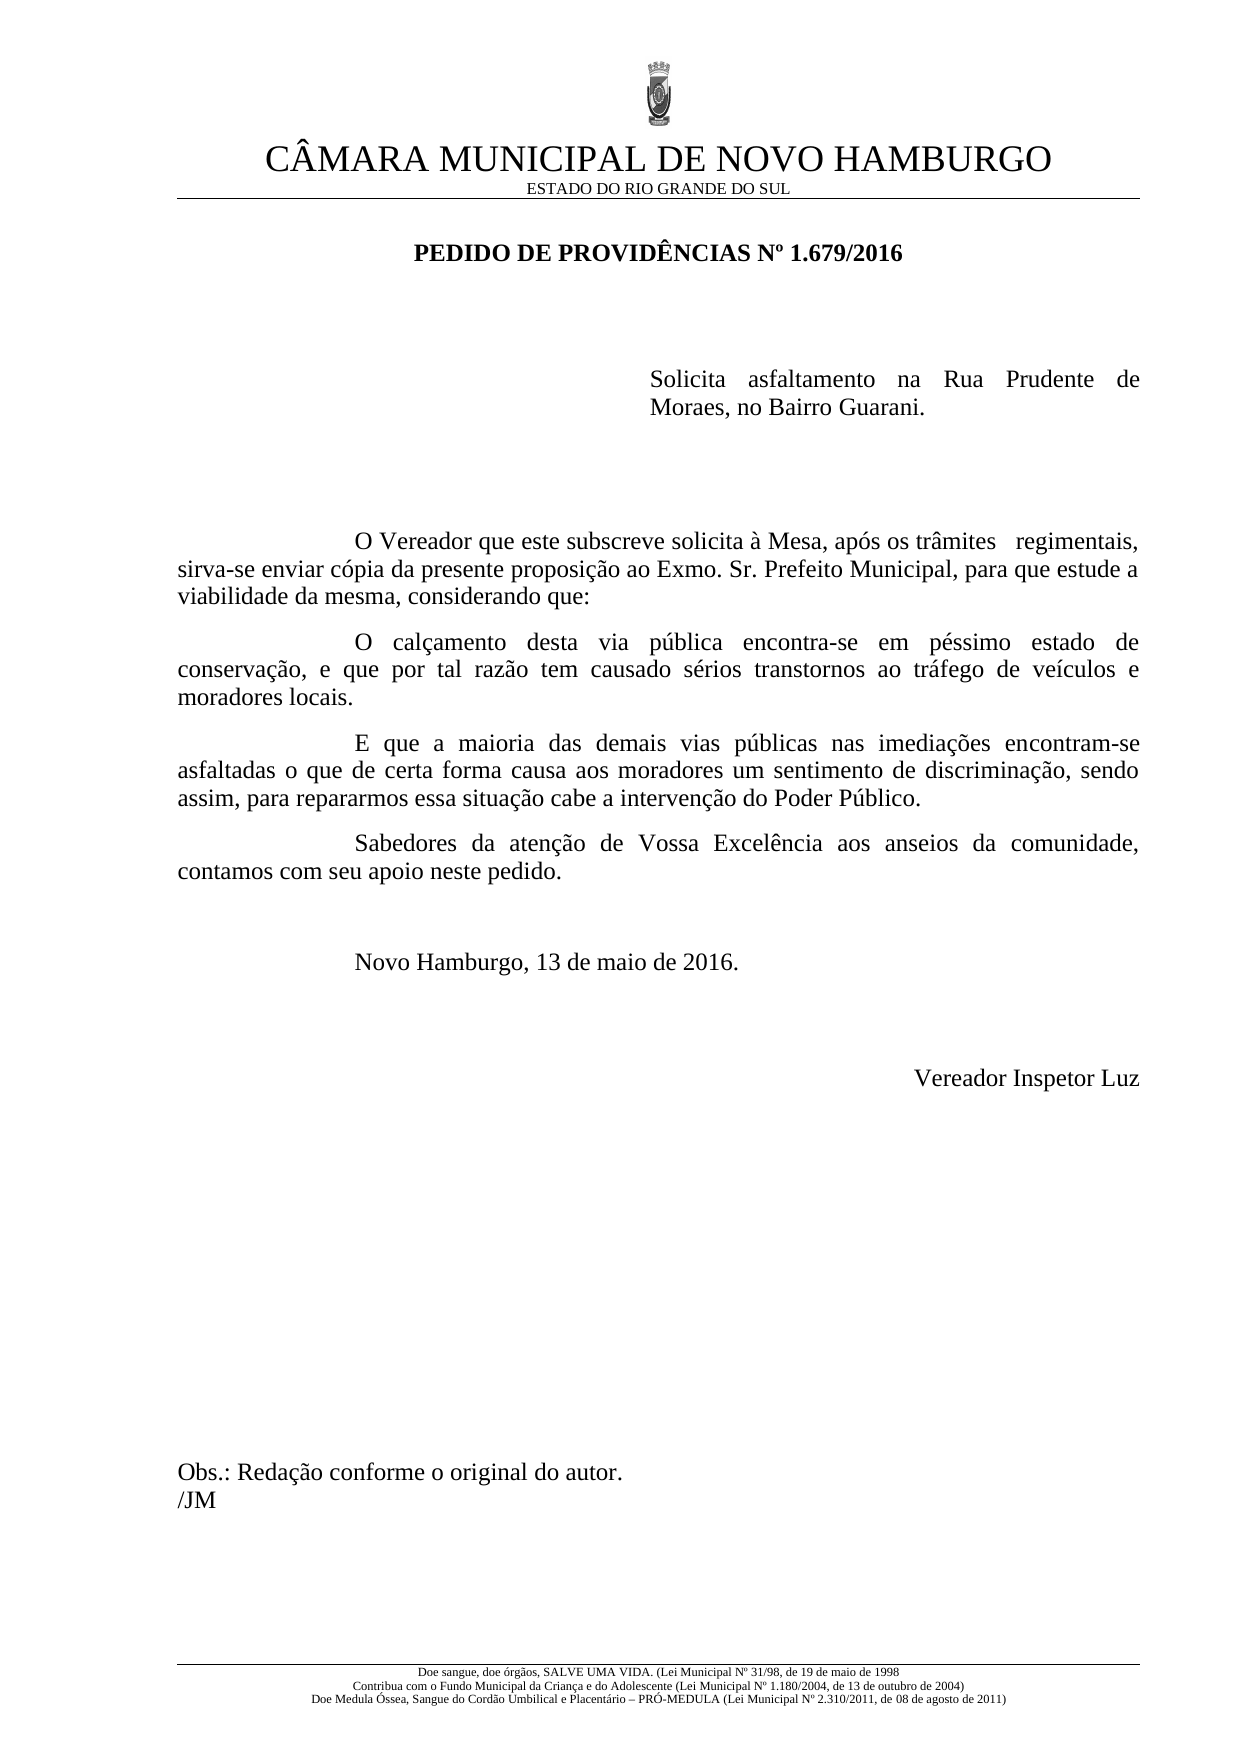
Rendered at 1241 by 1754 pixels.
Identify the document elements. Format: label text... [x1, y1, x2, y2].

text Novo Hamburgo, 13 de maio de 2016. [177, 948, 1140, 976]
text Solicita asfaltamento na Rua Prudente de Moraes, no Bairro Guarani. [649, 365, 1140, 421]
text Obs.: Redação conforme o original do autor. [177, 1458, 1140, 1486]
text /JM [177, 1486, 1140, 1513]
text O calçamento desta via pública encontra-se em péssimo estado de conservação, e que por tal razão tem causado sérios transtornos ao tráfego de veículos e moradores locais. [177, 628, 1140, 711]
text O Vereador que este subscreve solicita à Mesa, após os trâmites regimentais, sirva-se enviar cópia da presente proposição ao Exmo. Sr. Prefeito Municipal, para que estude a viabilidade da mesma, considerando que: [177, 527, 1140, 610]
text E que a maioria das demais vias públicas nas imediações encontram-se asfaltadas o que de certa forma causa aos moradores um sentimento de discriminação, sendo assim, para repararmos essa situação cabe a intervenção do Poder Público. [177, 729, 1140, 812]
text Sabedores da atenção de Vossa Excelência aos anseios da comunidade, contamos com seu apoio neste pedido. [177, 829, 1140, 885]
text Vereador Inspetor Luz [768, 1064, 1140, 1092]
title PEDIDO DE PROVIDÊNCIAS Nº 1.679/2016 [177, 239, 1140, 266]
